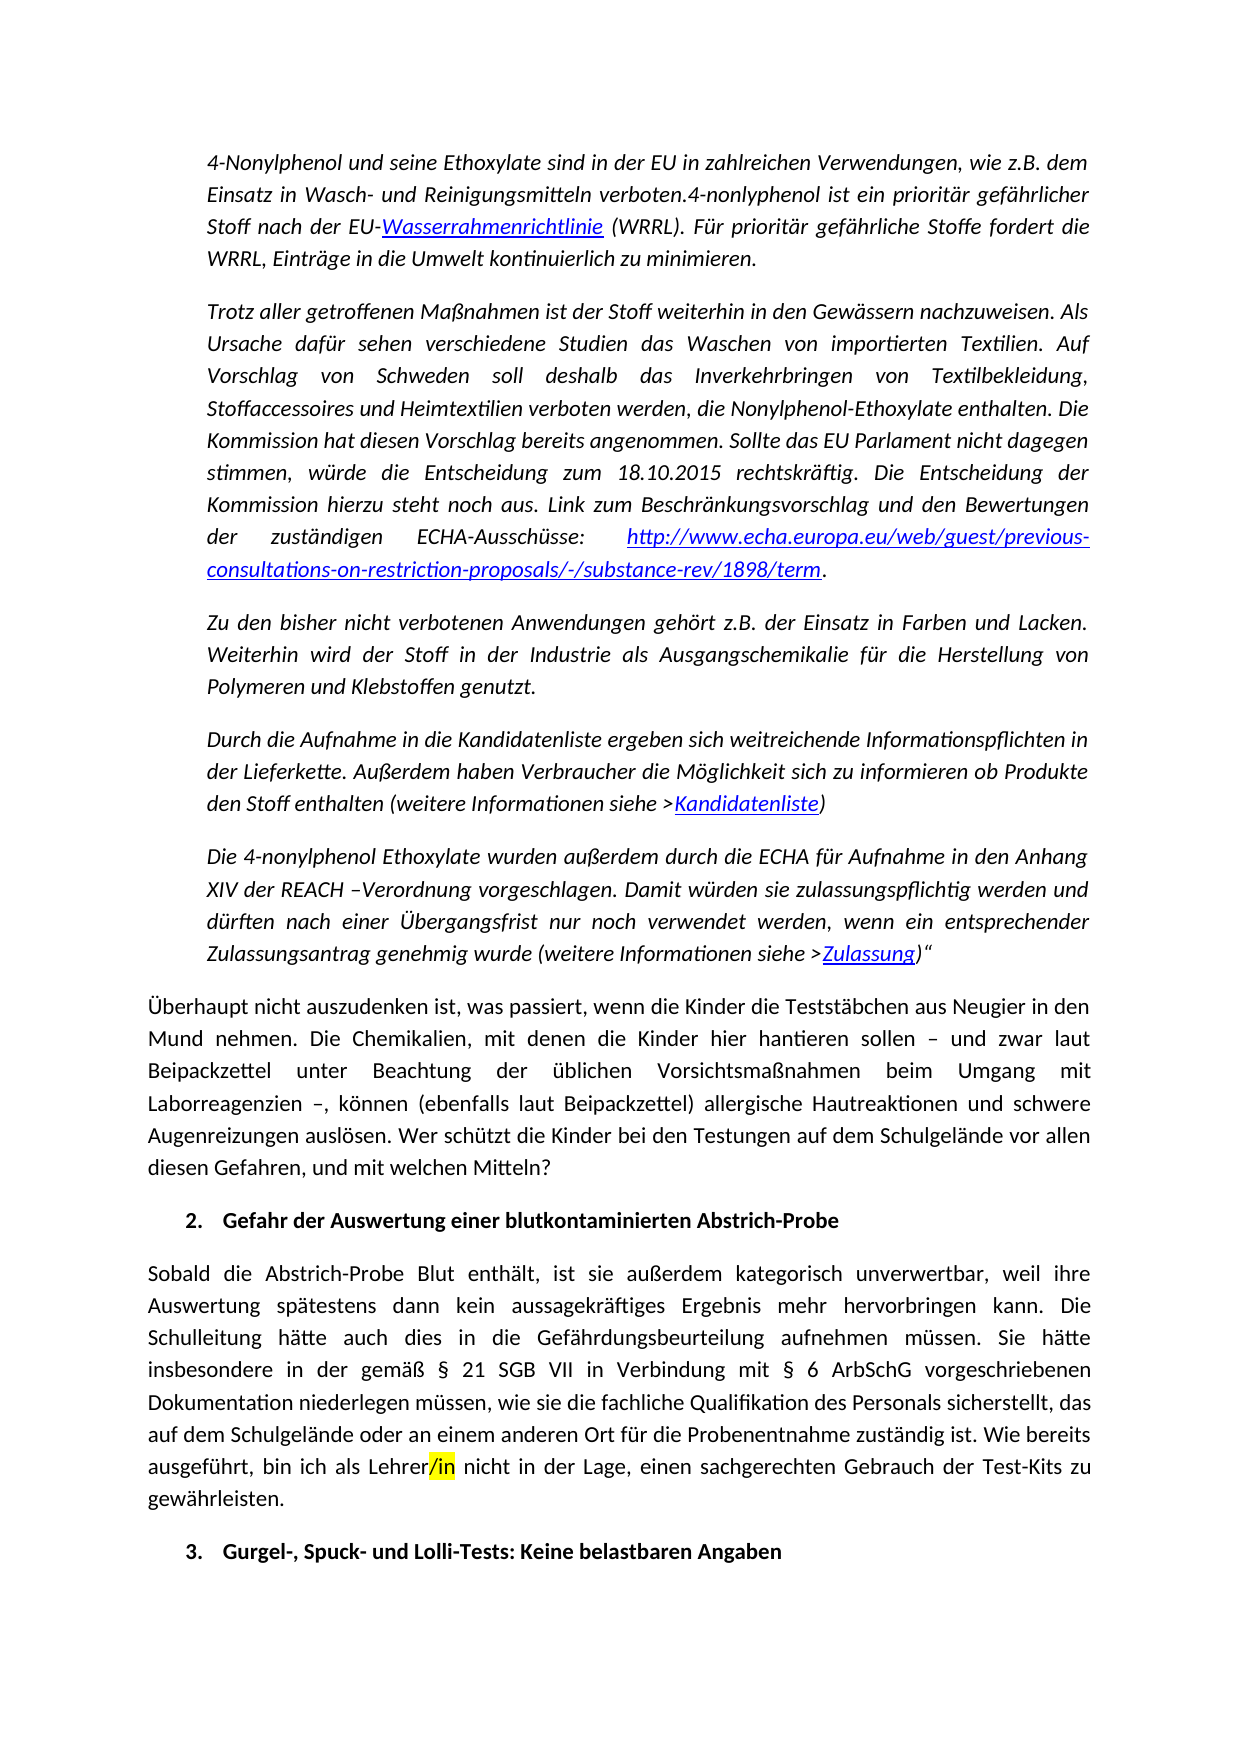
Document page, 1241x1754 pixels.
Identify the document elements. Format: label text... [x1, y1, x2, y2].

text Sobald die Abstrich-Probe Blut enthält, ist sie außerdem kategorisch unverwertbar, weil ihre Auswertung spätestens dann kein aussagekräftiges Ergebnis mehr hervorbringen kann. Die Schulleitung hätte auch dies in die Gefährdungsbeurteilung aufnehmen müssen. Sie hätte insbesondere in der gemäß § 21 SGB VII in Verbindung mit § 6 ArbSchG vorgeschriebenen Dokumentation niederlegen müssen, wie sie die fachliche Qualifikation des Personals sicherstellt, das auf dem Schulgelände oder an einem anderen Ort für die Probenentnahme zuständig ist. Wie bereits ausgeführt, bin ich als Lehrer/in nicht in der Lage, einen sachgerechten Gebrauch der Test-Kits zu gewährleisten. [148, 1259, 1093, 1512]
list Gurgel-, Spuck- und Lolli-Tests: Keine belastbaren Angaben [185, 1537, 1093, 1565]
text 4-Nonylphenol und seine Ethoxylate sind in der EU in zahlreichen Verwendungen, wie z.B. dem Einsatz in Wasch- und Reinigungsmitteln verboten.4-nonlyphenol ist ein prioritär gefährlicher Stoff nach der EU-Wasserrahmenrichtlinie (WRRL). Für prioritär gefährliche Stoffe fordert die WRRL, Einträge in die Umwelt kontinuierlich zu minimieren. [207, 148, 1093, 272]
text Überhaupt nicht auszudenken ist, was passiert, wenn die Kinder die Teststäbchen aus Neugier in den Mund nehmen. Die Chemikalien, mit denen die Kinder hier hantieren sollen – und zwar laut Beipackzettel unter Beachtung der üblichen Vorsichtsmaßnahmen beim Umgang mit Laborreagenzien –, können (ebenfalls laut Beipackzettel) allergische Hautreaktionen und schwere Augenreizungen auslösen. Wer schützt die Kinder bei den Testungen auf dem Schulgelände vor allen diesen Gefahren, und mit welchen Mitteln? [148, 992, 1093, 1181]
text Durch die Aufnahme in die Kandidatenliste ergeben sich weitreichende Informationspflichten in der Lieferkette. Außerdem haben Verbraucher die Möglichkeit sich zu informieren ob Produkte den Stoff enthalten (weitere Informationen siehe >Kandidatenliste) [207, 725, 1093, 817]
text Trotz aller getroffenen Maßnahmen ist der Stoff weiterhin in den Gewässern nachzuweisen. Als Ursache dafür sehen verschiedene Studien das Waschen von importierten Textilien. Auf Vorschlag von Schweden soll deshalb das Inverkehrbringen von Textilbekleidung, Stoffaccessoires und Heimtextilien verboten werden, die Nonylphenol-Ethoxylate enthalten. Die Kommission hat diesen Vorschlag bereits angenommen. Sollte das EU Parlament nicht dagegen stimmen, würde die Entscheidung zum 18.10.2015 rechtskräftig. Die Entscheidung der Kommission hierzu steht noch aus. Link zum Beschränkungsvorschlag und den Bewertungen der zuständigen ECHA-Ausschüsse: http://www.echa.europa.eu/web/guest/previous-consultations-on-restriction-proposals/-/substance-rev/1898/term. [207, 297, 1093, 583]
text Die 4-nonylphenol Ethoxylate wurden außerdem durch die ECHA für Aufnahme in den Anhang XIV der REACH –Verordnung vorgeschlagen. Damit würden sie zulassungspflichtig werden und dürften nach einer Übergangsfrist nur noch verwendet werden, wenn ein entsprechender Zulassungsantrag genehmig wurde (weitere Informationen siehe >Zulassung)“ [207, 842, 1093, 967]
text Zu den bisher nicht verbotenen Anwendungen gehört z.B. der Einsatz in Farben und Lacken. Weiterhin wird der Stoff in der Industrie als Ausgangschemikalie für die Herstellung von Polymeren und Klebstoffen genutzt. [207, 608, 1093, 700]
list Gefahr der Auswertung einer blutkontaminierten Abstrich-Probe [185, 1206, 1093, 1234]
